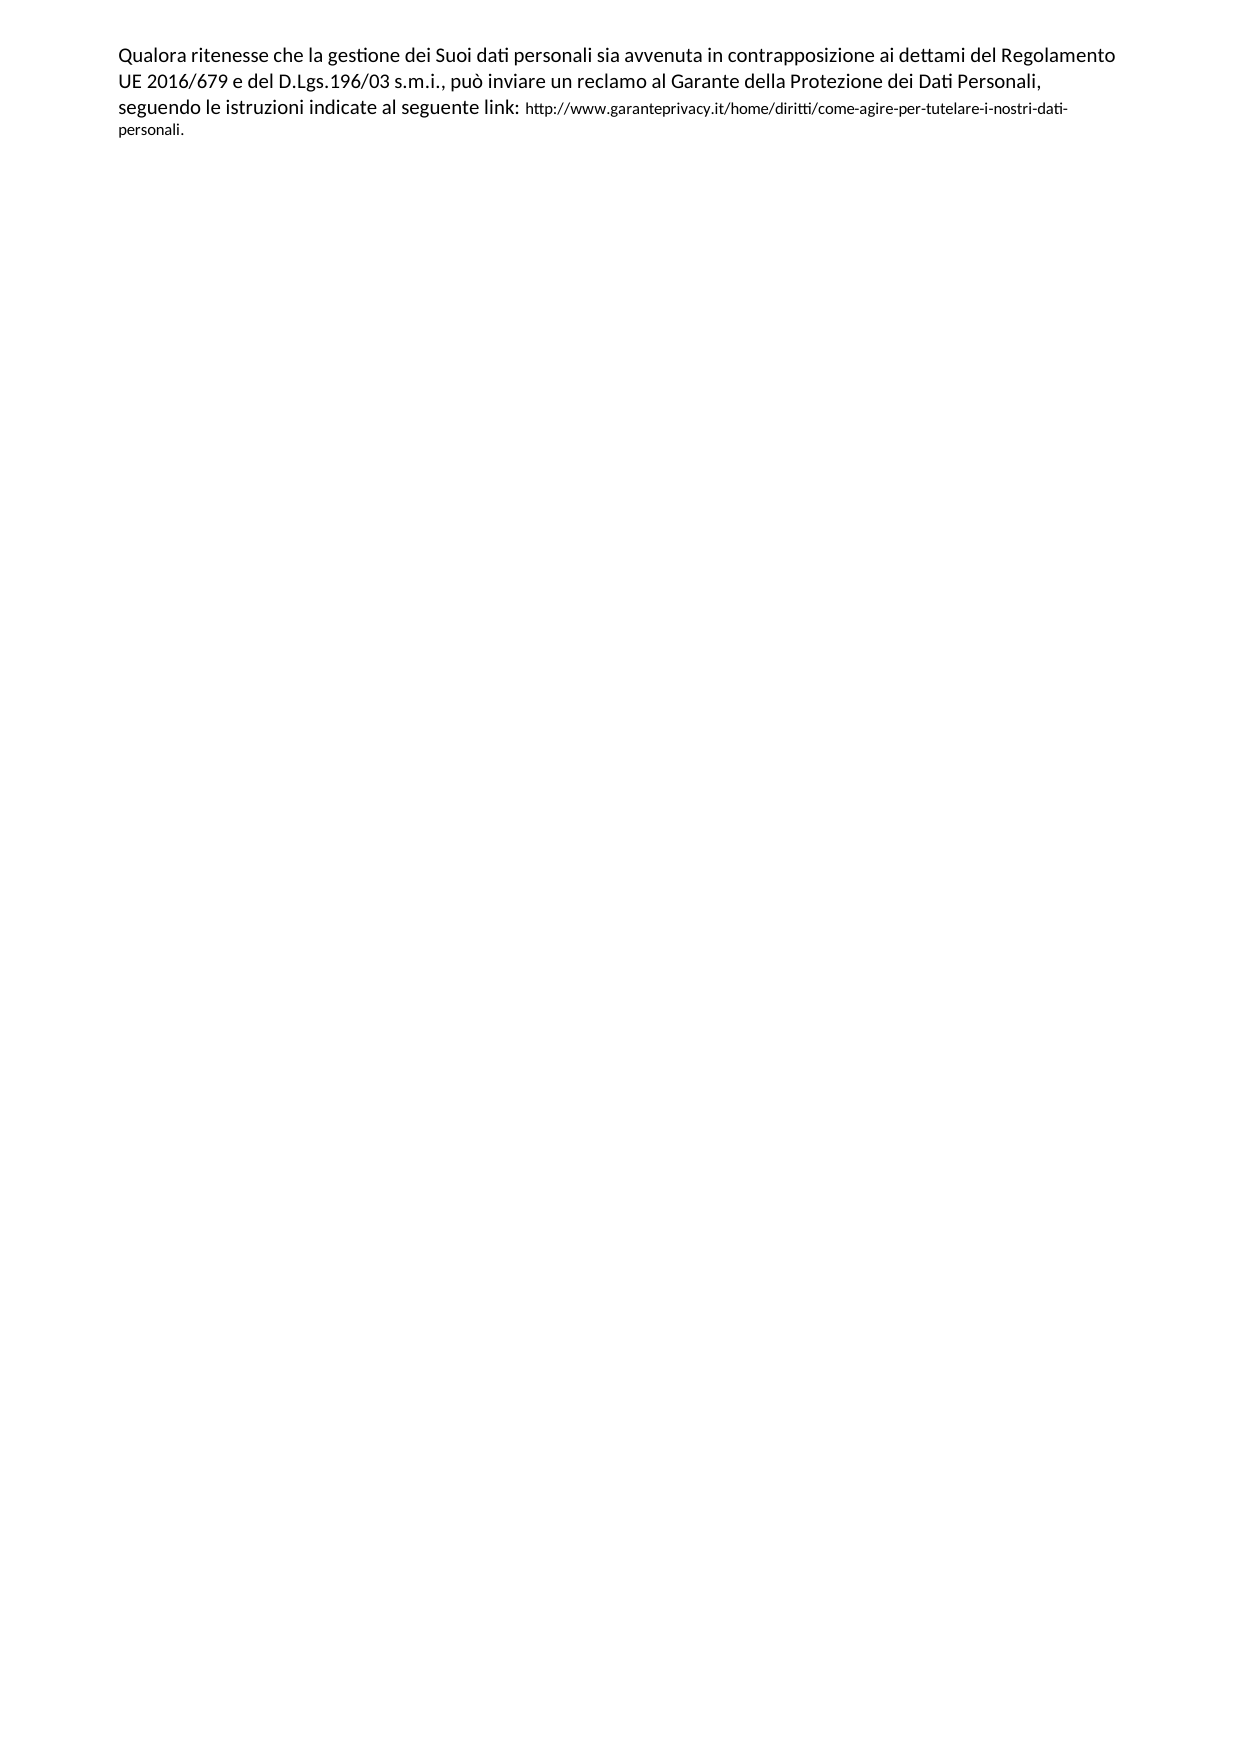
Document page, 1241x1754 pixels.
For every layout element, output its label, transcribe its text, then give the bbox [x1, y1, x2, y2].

text Qualora ritenesse che la gestione dei Suoi dati personali sia avvenuta in contrapposizione ai dettami del Regolamento UE 2016/679 e del D.Lgs.196/03 s.m.i., può inviare un reclamo al Garante della Protezione dei Dati Personali, seguendo le istruzioni indicate al seguente link: http://www.garanteprivacy.it/home/diritti/come-agire-per-tutelare-i-nostri-dati-personali. [118, 42, 1122, 139]
